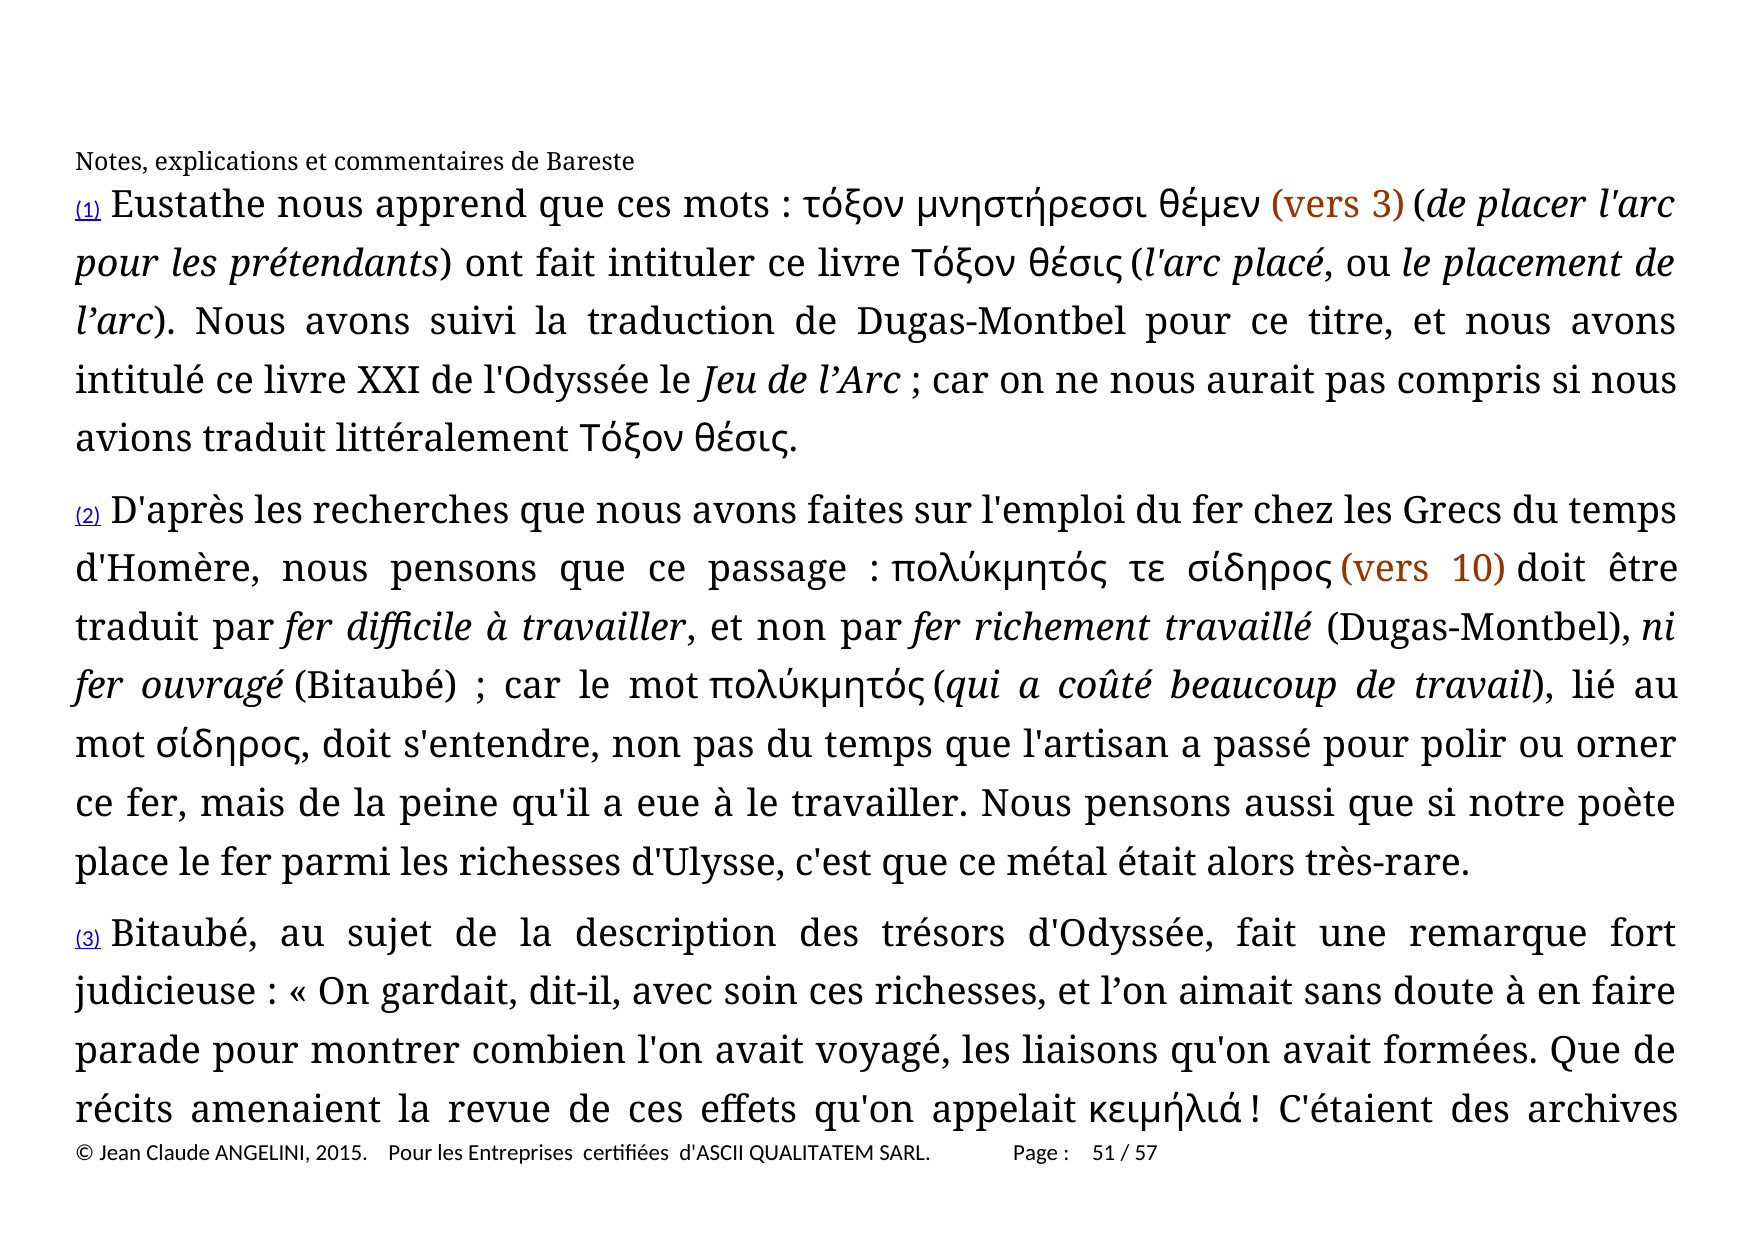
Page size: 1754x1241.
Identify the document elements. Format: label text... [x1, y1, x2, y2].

text (1) Eustathe nous apprend que ces mots : τόξον μνηστήρεσσι θέμεν (vers 3) (de pla­cer l'arc pour les prétendants) ont fait intituler ce livre Τόξον θέσις (l'arc placé, ou le placement de l’arc). Nous avons suivi la traduction de Dugas-Montbel pour ce titre, et nous avons intitulé ce livre XXI de l'Odyssée le Jeu de l’Arc ; car on ne nous aurait pas compris si nous avions traduit littéralement Τόξον θέσις. [75, 177, 1679, 463]
text (2) D'après les recherches que nous avons faites sur l'emploi du fer chez les Grecs du temps d'Homère, nous pensons que ce passage : πολύκμητός τε σίδηρος (vers 10) doit être traduit par fer difficile à travailler, et non par fer richement travaillé (Dugas-Montbel), ni fer ouvragé (Bitaubé) ; car le mot πολύκμητός (qui a coûté beaucoup de travail), lié au mot σίδηρος, doit s'entendre, non pas du temps que l'artisan a passé pour polir ou orner ce fer, mais de la peine qu'il a eue à le travailler. Nous pensons aussi que si notre poète place le fer parmi les richesses d'Ulysse, c'est que ce métal était alors très-rare. [75, 483, 1679, 886]
subtitle Notes, explications et commentaires de Bareste [75, 143, 1679, 177]
text (3) Bitaubé, au sujet de la description des trésors d'Odyssée, fait une remarque fort judicieuse : « On gardait, dit-il, avec soin ces richesses, et l’on aimait sans doute à en faire parade pour montrer combien l'on avait voyagé, les liaisons qu'on avait formées. Que de récits amenaient la revue de ces effets qu'on appelait κειμήλιά ! C'étaient des archives [75, 906, 1679, 1133]
